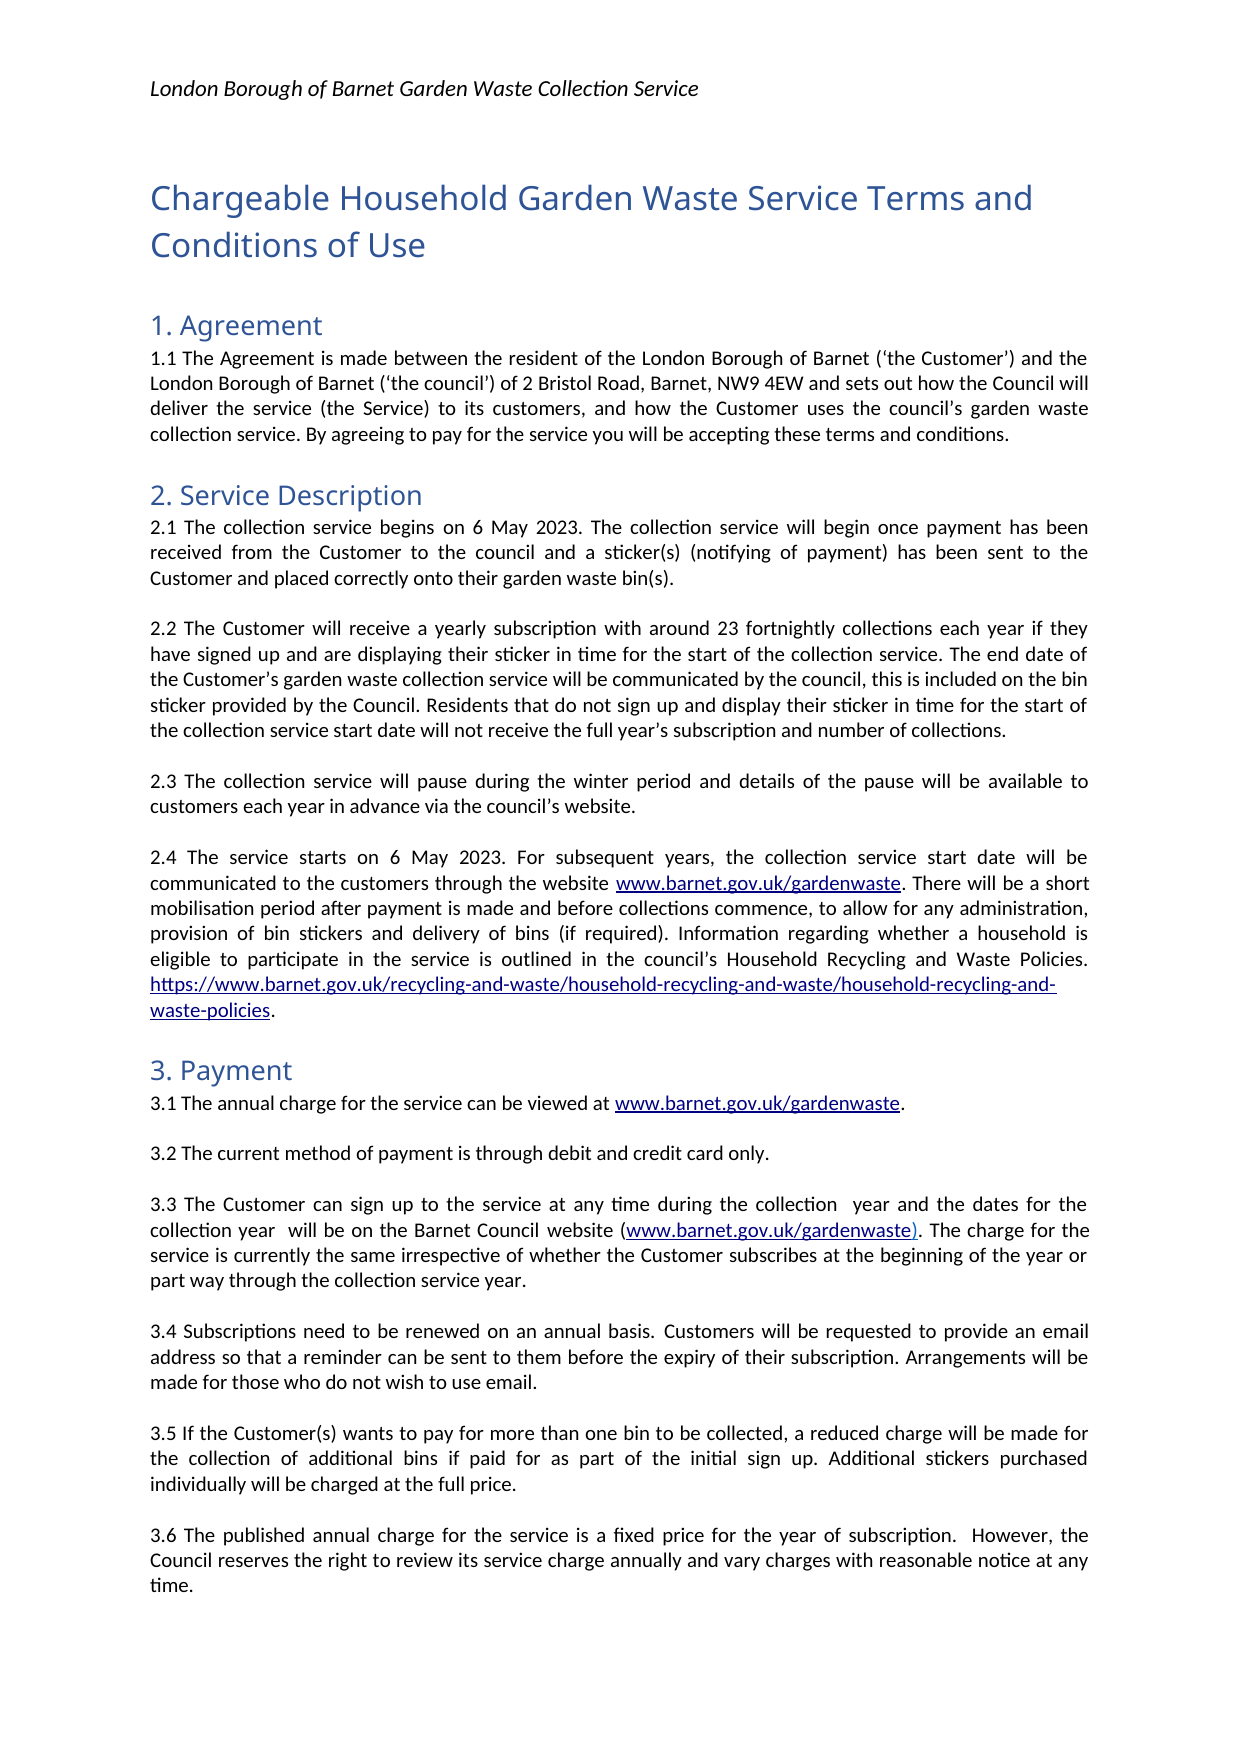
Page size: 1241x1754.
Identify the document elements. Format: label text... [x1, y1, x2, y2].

text 3.4 Subscriptions need to be renewed on an annual basis. Customers will be requested to provide an email address so that a reminder can be sent to them before the expiry of their subscription. Arrangements will be made for those who do not wish to use email. [150, 1318, 1090, 1395]
subtitle Chargeable Household Garden Waste Service Terms and Conditions of Use [150, 175, 1090, 267]
text 3.1 The annual charge for the service can be viewed at www.barnet.gov.uk/gardenwaste. [150, 1090, 1090, 1115]
text 3.5 If the Customer(s) wants to pay for more than one bin to be collected, a reduced charge will be made for the collection of additional bins if paid for as part of the initial sign up. Additional stickers purchased individually will be charged at the full price. [150, 1420, 1090, 1496]
text 3.6 The published annual charge for the service is a fixed price for the year of subscription. However, the Council reserves the right to review its service charge annually and vary charges with reasonable notice at any time. [150, 1522, 1090, 1598]
subtitle 3. Payment [150, 1052, 1090, 1089]
text 2.2 The Customer will receive a yearly subscription with around 23 fortnightly collections each year if they have signed up and are displaying their sticker in time for the start of the collection service. The end date of the Customer’s garden waste collection service will be communicated by the council, this is included on the bin sticker provided by the Council. Residents that do not sign up and display their sticker in time for the start of the collection service start date will not receive the full year’s subscription and number of collections. [150, 616, 1090, 743]
text 3.2 The current method of payment is through debit and credit card only. [150, 1141, 1090, 1166]
text 2.4 The service starts on 6 May 2023. For subsequent years, the collection service start date will be communicated to the customers through the website www.barnet.gov.uk/gardenwaste. There will be a short mobilisation period after payment is made and before collections commence, to allow for any administration, provision of bin stickers and delivery of bins (if required). Information regarding whether a household is eligible to participate in the service is outlined in the council’s Household Recycling and Waste Policies. https://www.barnet.gov.uk/recycling-and-waste/household-recycling-and-waste/household-recycling-and-waste-policies. [150, 844, 1090, 1022]
text 2.3 The collection service will pause during the winter period and details of the pause will be available to customers each year in advance via the council’s website. [150, 768, 1090, 819]
text 1.1 The Agreement is made between the resident of the London Borough of Barnet (‘the Customer’) and the London Borough of Barnet (‘the council’) of 2 Bristol Road, Barnet, NW9 4EW and sets out how the Council will deliver the service (the Service) to its customers, and how the Customer uses the council’s garden waste collection service. By agreeing to pay for the service you will be accepting these terms and conditions. [150, 345, 1090, 446]
text 2.1 The collection service begins on 6 May 2023. The collection service will begin once payment has been received from the Customer to the council and a sticker(s) (notifying of payment) has been sent to the Customer and placed correctly onto their garden waste bin(s). [150, 514, 1090, 590]
subtitle 1. Agreement [150, 307, 1090, 344]
subtitle 2. Service Description [150, 476, 1090, 513]
text 3.3 The Customer can sign up to the service at any time during the collection year and the dates for the collection year will be on the Barnet Council website (www.barnet.gov.uk/gardenwaste). The charge for the service is currently the same irrespective of whether the Customer subscribes at the beginning of the year or part way through the collection service year. [150, 1191, 1090, 1293]
